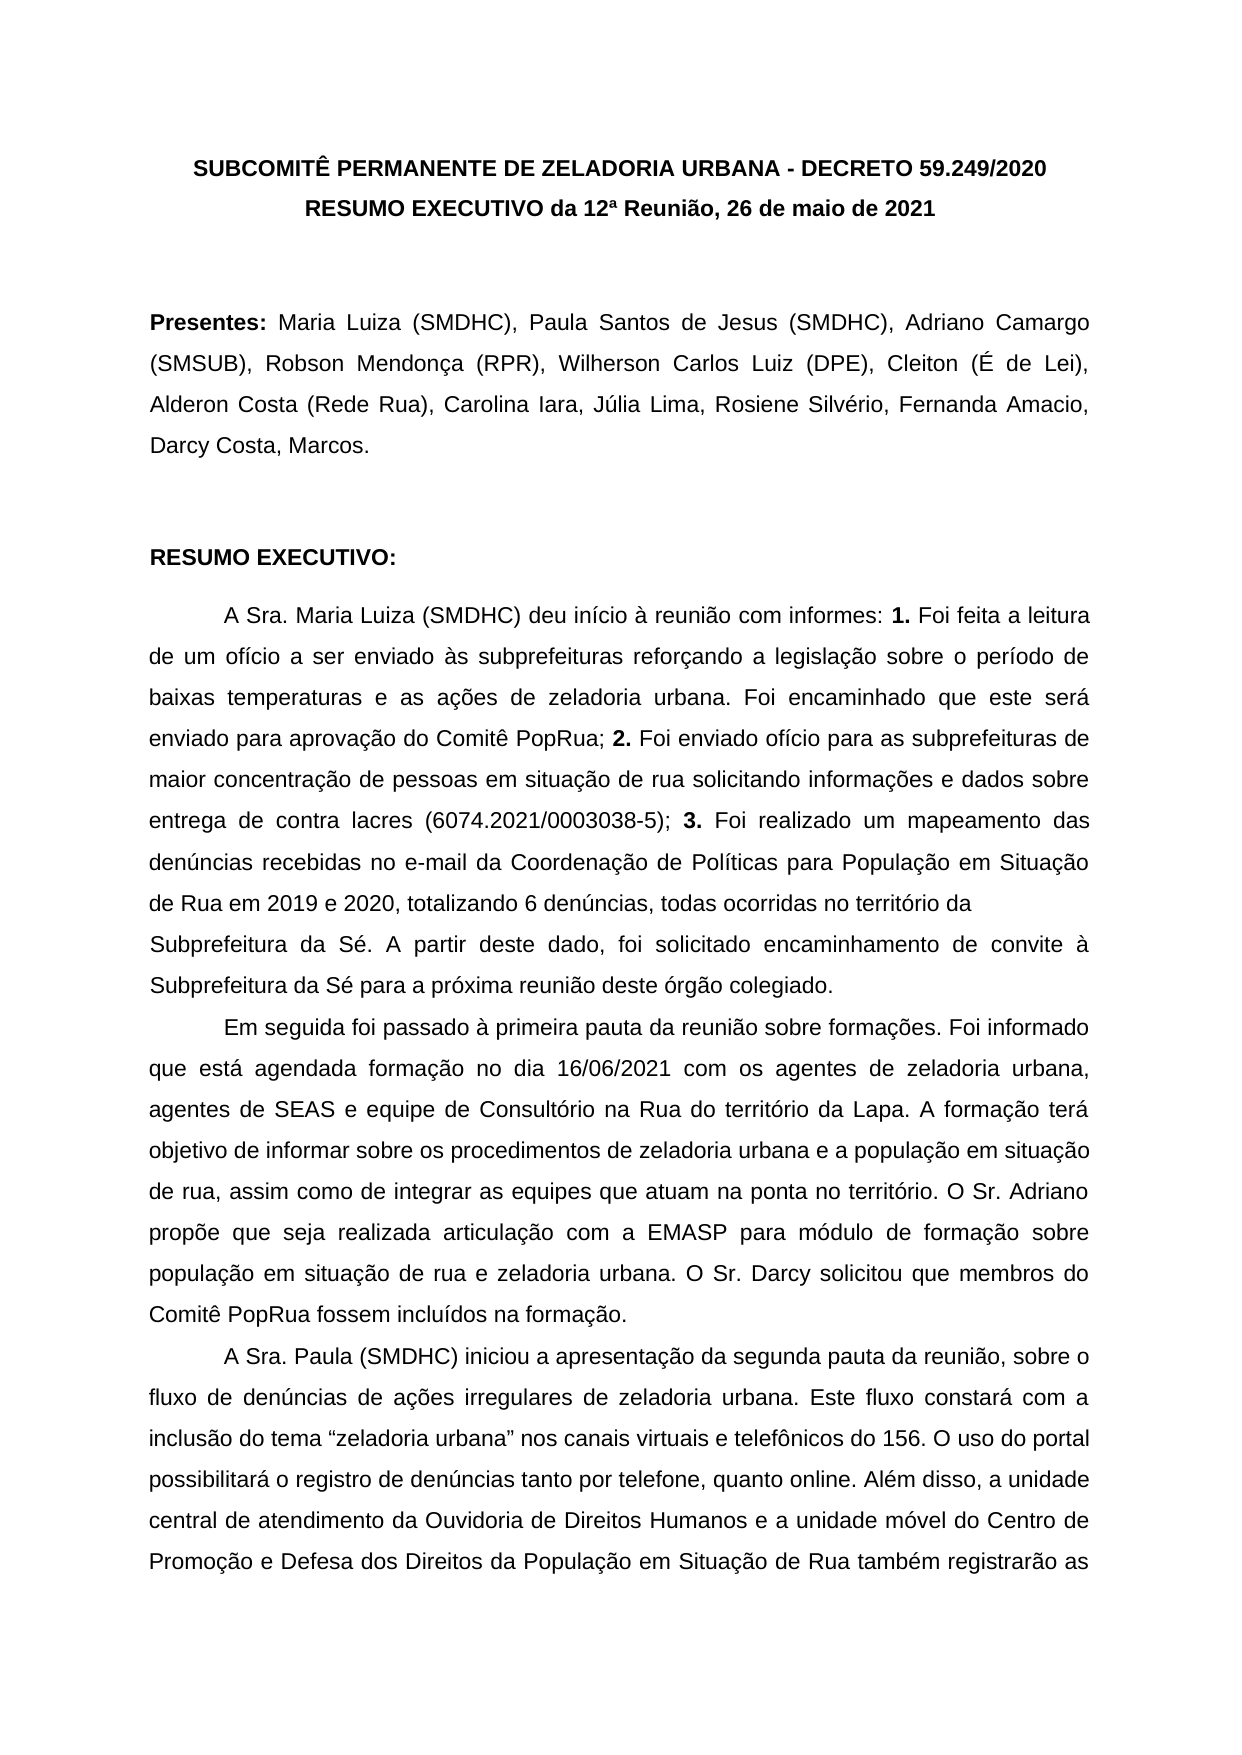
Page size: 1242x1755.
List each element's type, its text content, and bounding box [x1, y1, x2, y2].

text Em seguida foi passado à primeira pauta da reunião sobre formações. Foi informado que está agendada formação no dia 16/06/2021 com os agentes de zeladoria urbana, agentes de SEAS e equipe de Consultório na Rua do território da Lapa. A formação terá objetivo de informar sobre os procedimentos de zeladoria urbana e a população em situação de rua, assim como de integrar as equipes que atuam na ponta no território. O Sr. Adriano propõe que seja realizada articulação com a EMASP para módulo de formação sobre população em situação de rua e zeladoria urbana. O Sr. Darcy solicitou que membros do Comitê PopRua fossem incluídos na formação. [148, 1014, 1090, 1327]
text A Sra. Paula (SMDHC) iniciou a apresentação da segunda pauta da reunião, sobre o fluxo de denúncias de ações irregulares de zeladoria urbana. Este fluxo constará com a inclusão do tema “zeladoria urbana” nos canais virtuais e telefônicos do 156. O uso do portal possibilitará o registro de denúncias tanto por telefone, quanto online. Além disso, a unidade central de atendimento da Ouvidoria de Direitos Humanos e a unidade móvel do Centro de Promoção e Defesa dos Direitos da População em Situação de Rua também registrarão as [148, 1343, 1090, 1574]
text SUBCOMITÊ PERMANENTE DE ZELADORIA URBANA - DECRETO 59.249/2020 RESUMO EXECUTIVO da 12ª Reunião, 26 de maio de 2021 [150, 155, 1090, 221]
text RESUMO EXECUTIVO: [149, 544, 1090, 571]
text Presentes: Maria Luiza (SMDHC), Paula Santos de Jesus (SMDHC), Adriano Camargo (SMSUB), Robson Mendonça (RPR), Wilherson Carlos Luiz (DPE), Cleiton (É de Lei), Alderon Costa (Rede Rua), Carolina Iara, Júlia Lima, Rosiene Silvério, Fernanda Amacio, Darcy Costa, Marcos. [149, 309, 1090, 458]
text Subprefeitura da Sé. A partir deste dado, foi solicitado encaminhamento de convite à Subprefeitura da Sé para a próxima reunião deste órgão colegiado. [149, 931, 1090, 998]
text A Sra. Maria Luiza (SMDHC) deu início à reunião com informes: 1. Foi feita a leitura de um ofício a ser enviado às subprefeituras reforçando a legislação sobre o período de baixas temperaturas e as ações de zeladoria urbana. Foi encaminhado que este será enviado para aprovação do Comitê PopRua; 2. Foi enviado ofício para as subprefeituras de maior concentração de pessoas em situação de rua solicitando informações e dados sobre entrega de contra lacres (6074.2021/0003038-5); 3. Foi realizado um mapeamento das denúncias recebidas no e-mail da Coordenação de Políticas para População em Situação de Rua em 2019 e 2020, totalizando 6 denúncias, todas ocorridas no território da [148, 602, 1090, 916]
